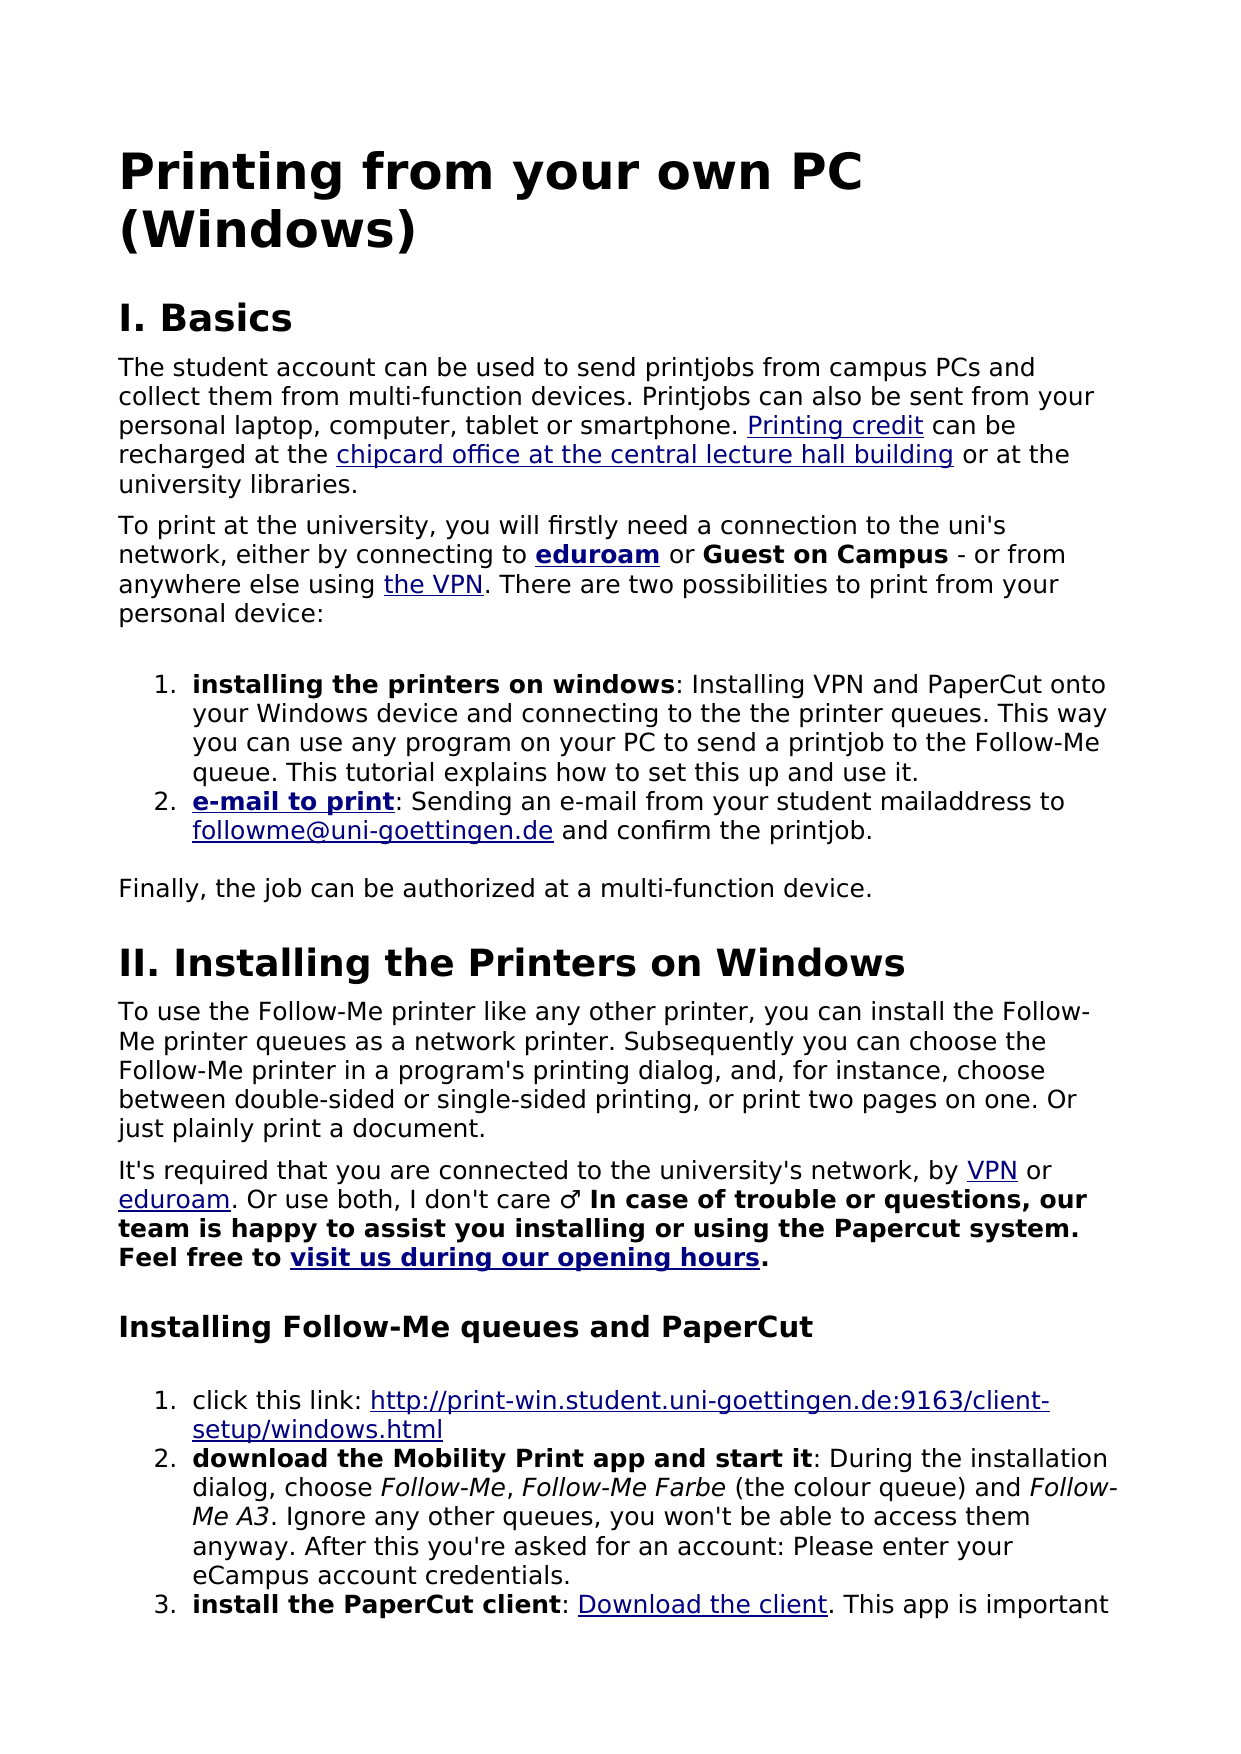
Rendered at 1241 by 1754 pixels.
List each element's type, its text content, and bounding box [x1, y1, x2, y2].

text Finally, the job can be authorized at a multi-function device. [118, 875, 1122, 904]
list installing the printers on windows: Installing VPN and PaperCut onto your Windows device and connecting to the the printer queues. This way you can use any program on your PC to send a printjob to the Follow-Me queue. This tutorial explains how to set this up and use it. [177, 670, 1122, 787]
text The student account can be used to send printjobs from campus PCs and collect them from multi-function devices. Printjobs can also be sent from your personal laptop, computer, tablet or smartphone. Printing credit can be recharged at the chipcard office at the central lecture hall building or at the university libraries. [118, 353, 1122, 499]
subtitle Printing from your own PC (Windows) [118, 143, 1122, 259]
subtitle Installing Follow-Me queues and PaperCut [118, 1310, 1122, 1344]
list e-mail to print: Sending an e-mail from your student mailaddress to followme@uni-goettingen.de and confirm the printjob. [177, 787, 1122, 845]
text To use the Follow-Me printer like any other printer, you can install the Follow-Me printer queues as a network printer. Subsequently you can choose the Follow-Me printer in a program's printing dialog, and, for instance, choose between double-sided or single-sided printing, or print two pages on one. Or just plainly print a document. [118, 997, 1122, 1143]
list click this link: http://print-win.student.uni-goettingen.de:9163/client-setup/windows.html [177, 1386, 1122, 1444]
subtitle II. Installing the Printers on Windows [118, 941, 1122, 985]
list install the PaperCut client: Download the client. This app is important [177, 1590, 1122, 1619]
subtitle I. Basics [118, 297, 1122, 341]
text To print at the university, you will firstly need a connection to the uni's network, either by connecting to eduroam or Guest on Campus - or from anywhere else using the VPN. There are two possibilities to print from your personal device: [118, 512, 1122, 628]
list download the Mobility Print app and start it: During the installation dialog, choose Follow-Me, Follow-Me Farbe (the colour queue) and Follow-Me A3. Ignore any other queues, you won't be able to access them anyway. After this you're asked for an account: Please enter your eCampus account credentials. [177, 1444, 1122, 1590]
text It's required that you are connected to the university's network, by VPN or eduroam. Or use both, I don't care 🤷🏽‍♂ In case of trouble or questions, our team is happy to assist you installing or using the Papercut system. Feel free to visit us during our opening hours. [118, 1156, 1122, 1272]
